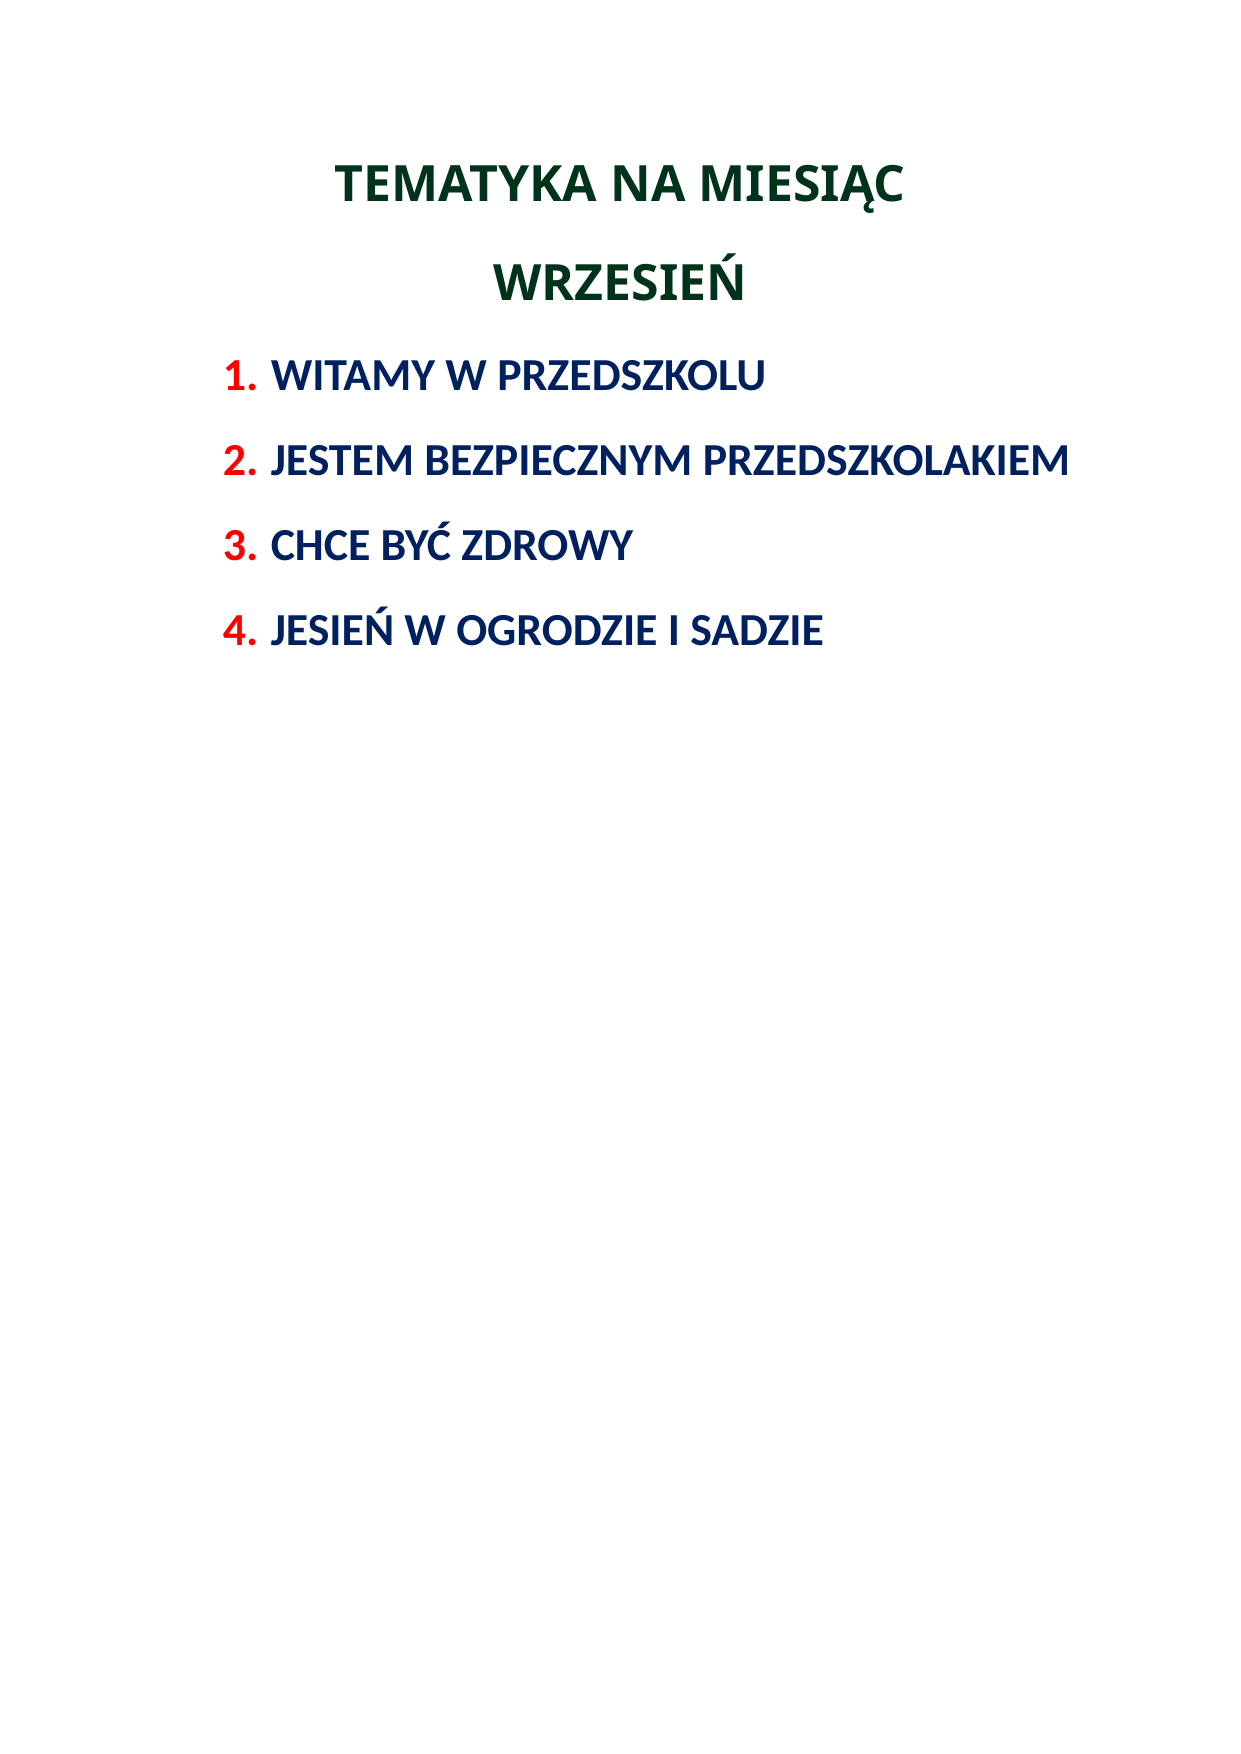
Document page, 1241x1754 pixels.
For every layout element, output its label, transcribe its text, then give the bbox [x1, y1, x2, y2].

text TEMATYKA NA MIESIĄC [148, 148, 1093, 216]
list CHCE BYĆ ZDROWY [223, 516, 1093, 572]
list WITAMY W PRZEDSZKOLU [223, 346, 1093, 402]
list JESTEM BEZPIECZNYM PRZEDSZKOLAKIEM [223, 431, 1093, 487]
list JESIEŃ W OGRODZIE I SADZIE [223, 601, 1093, 657]
text WRZESIEŃ [148, 247, 1093, 315]
